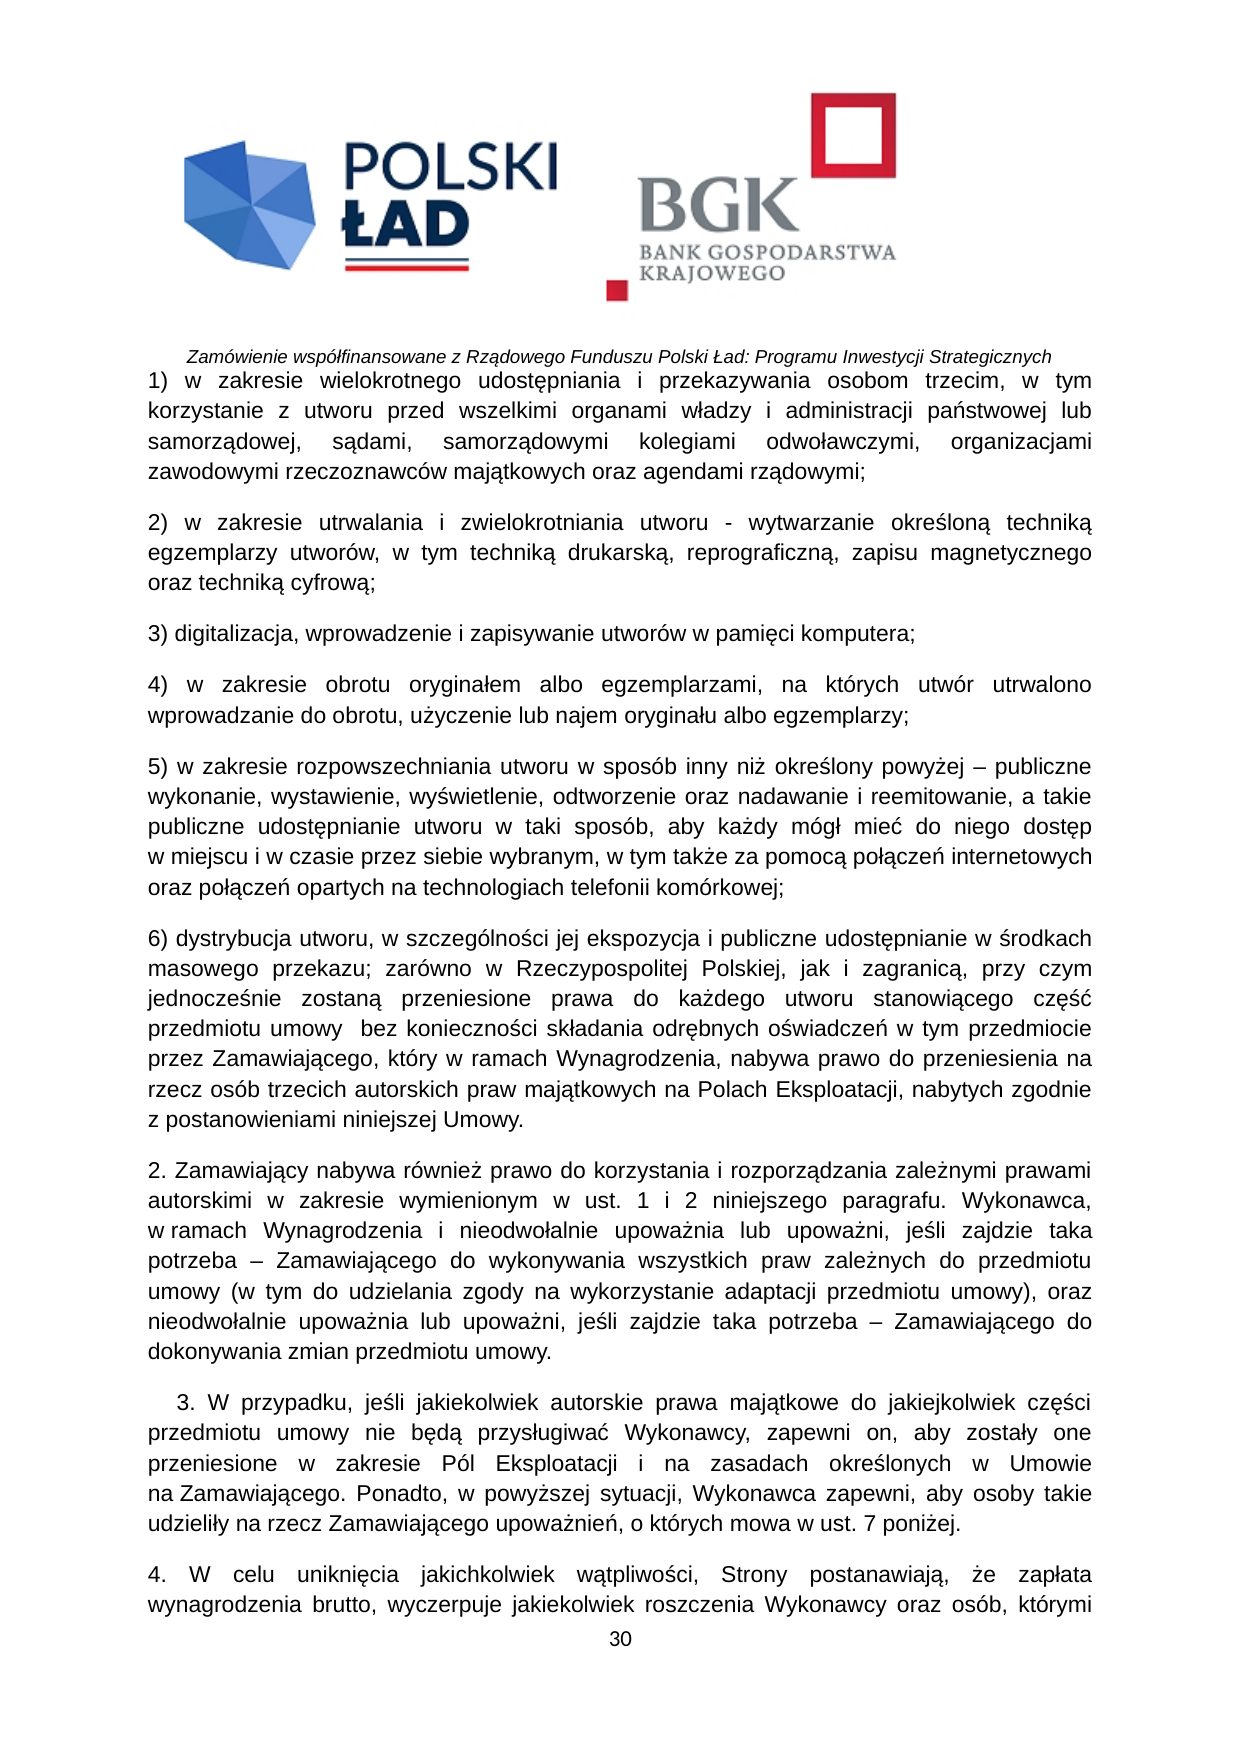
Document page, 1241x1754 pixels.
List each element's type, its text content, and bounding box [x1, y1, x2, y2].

text 4) w zakresie obrotu oryginałem albo egzemplarzami, na których utwór utrwalono wprowadzanie do obrotu, użyczenie lub najem oryginału albo egzemplarzy; [148, 671, 1093, 728]
text 1) w zakresie wielokrotnego udostępniania i przekazywania osobom trzecim, w tym korzystanie z utworu przed wszelkimi organami władzy i administracji państwowej lub samorządowej, sądami, samorządowymi kolegiami odwoławczymi, organizacjami zawodowymi rzeczoznawców majątkowych oraz agendami rządowymi; [148, 367, 1093, 484]
text 2. Zamawiający nabywa również prawo do korzystania i rozporządzania zależnymi prawami autorskimi w zakresie wymienionym w ust. 1 i 2 niniejszego paragrafu. Wykonawca, w ramach Wynagrodzenia i nieodwołalnie upoważnia lub upoważni, jeśli zajdzie taka potrzeba – Zamawiającego do wykonywania wszystkich praw zależnych do przedmiotu umowy (w tym do udzielania zgody na wykorzystanie adaptacji przedmiotu umowy), oraz nieodwołalnie upoważnia lub upoważni, jeśli zajdzie taka potrzeba – Zamawiającego do dokonywania zmian przedmiotu umowy. [148, 1157, 1093, 1364]
text 3. W przypadku, jeśli jakiekolwiek autorskie prawa majątkowe do jakiejkolwiek części przedmiotu umowy nie będą przysługiwać Wykonawcy, zapewni on, aby zostały one przeniesione w zakresie Pól Eksploatacji i na zasadach określonych w Umowie na Zamawiającego. Ponadto, w powyższej sytuacji, Wykonawca zapewni, aby osoby takie udzieliły na rzecz Zamawiającego upoważnień, o których mowa w ust. 7 poniżej. [117, 1389, 1093, 1536]
text 6) dystrybucja utworu, w szczególności jej ekspozycja i publiczne udostępnianie w środkach masowego przekazu; zarówno w Rzeczypospolitej Polskiej, jak i zagranicą, przy czym jednocześnie zostaną przeniesione prawa do każdego utworu stanowiącego część przedmiotu umowy bez konieczności składania odrębnych oświadczeń w tym przedmiocie przez Zamawiającego, który w ramach Wynagrodzenia, nabywa prawo do przeniesienia na rzecz osób trzecich autorskich praw majątkowych na Polach Eksploatacji, nabytych zgodnie z postanowieniami niniejszej Umowy. [148, 924, 1093, 1132]
text 2) w zakresie utrwalania i zwielokrotniania utworu - wytwarzanie określoną techniką egzemplarzy utworów, w tym techniką drukarską, reprograficzną, zapisu magnetycznego oraz techniką cyfrową; [148, 509, 1093, 596]
text 5) w zakresie rozpowszechniania utworu w sposób inny niż określony powyżej – publiczne wykonanie, wystawienie, wyświetlenie, odtworzenie oraz nadawanie i reemitowanie, a takie publiczne udostępnianie utworu w taki sposób, aby każdy mógł mieć do niego dostęp w miejscu i w czasie przez siebie wybranym, w tym także za pomocą połączeń internetowych oraz połączeń opartych na technologiach telefonii komórkowej; [148, 753, 1093, 900]
text 3) digitalizacja, wprowadzenie i zapisywanie utworów w pamięci komputera; [148, 620, 1093, 647]
text 4. W celu uniknięcia jakichkolwiek wątpliwości, Strony postanawiają, że zapłata wynagrodzenia brutto, wyczerpuje jakiekolwiek roszczenia Wykonawcy oraz osób, którymi [117, 1561, 1093, 1617]
